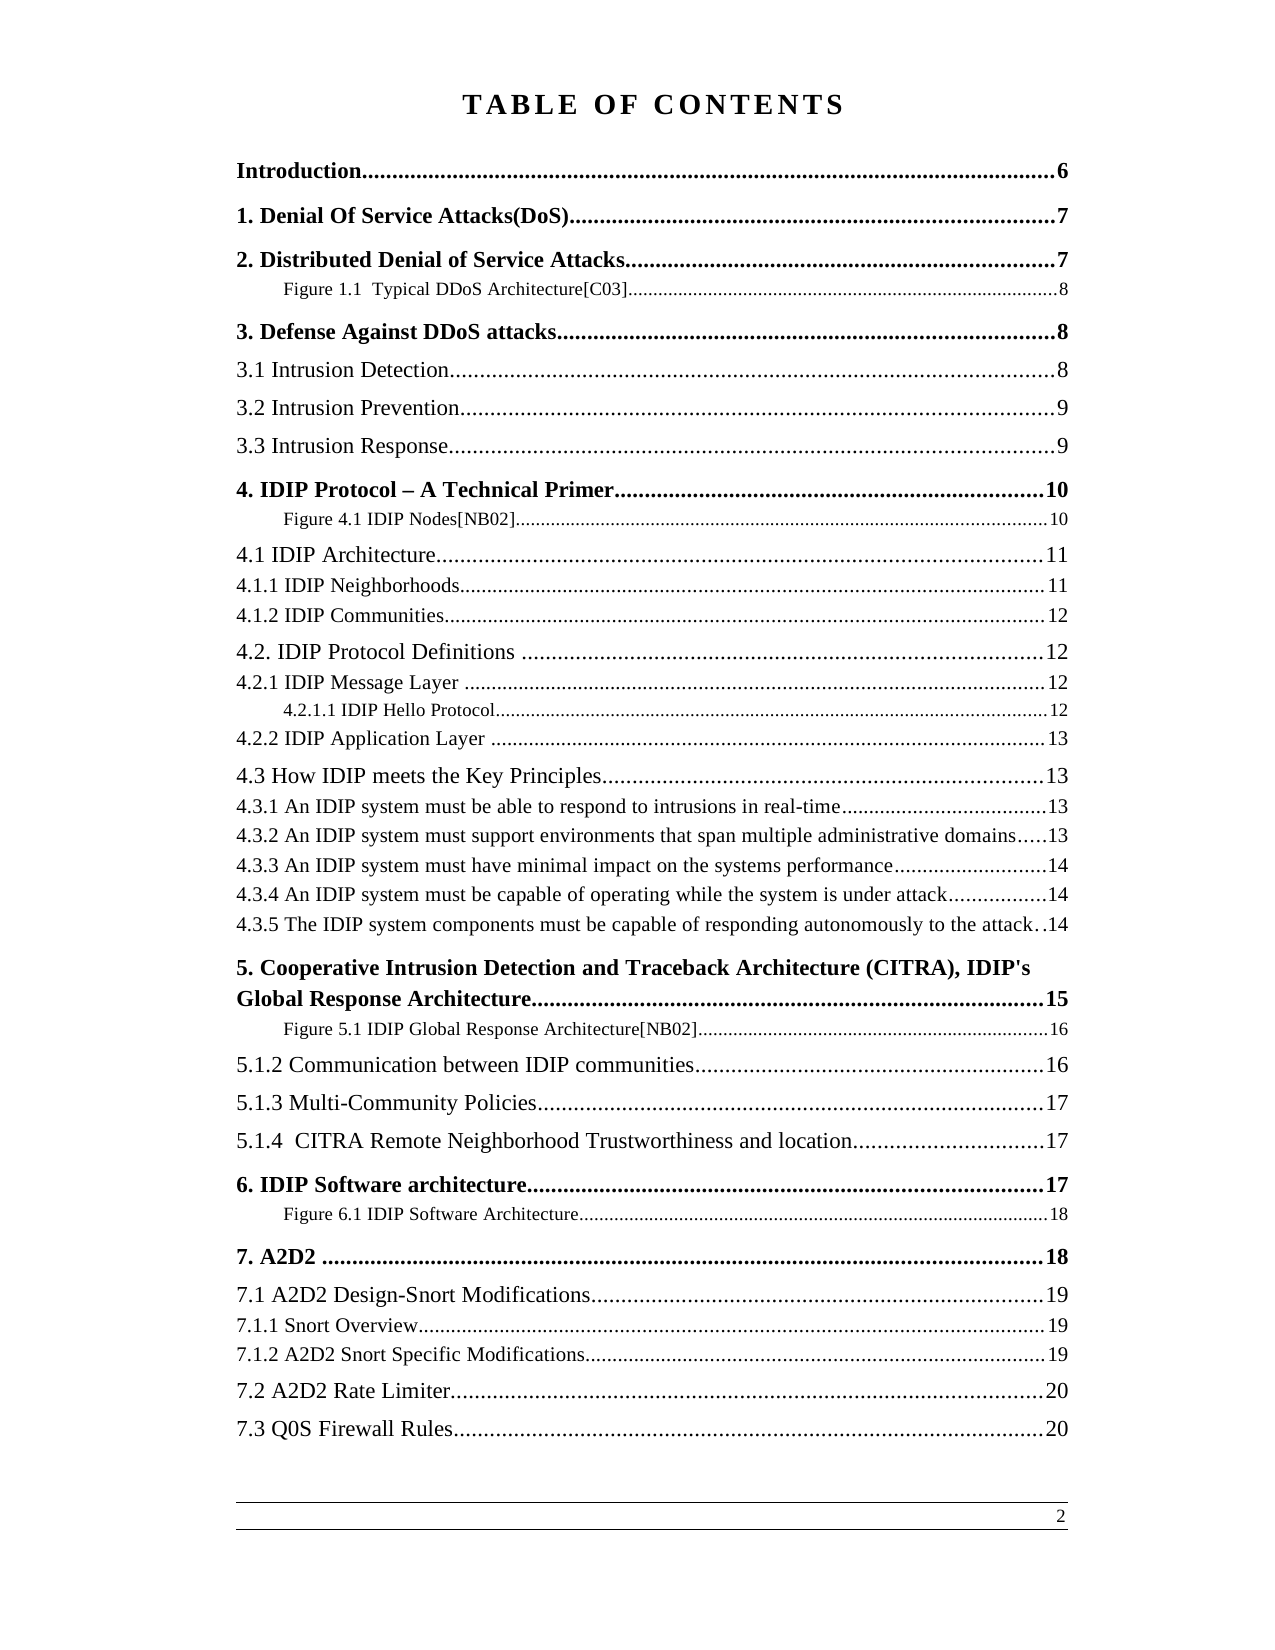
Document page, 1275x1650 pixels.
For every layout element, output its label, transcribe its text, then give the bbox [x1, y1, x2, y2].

text 4.1.1 IDIP Neighborhoods 11 [236, 574, 1068, 597]
text 5.1.2 Communication between IDIP communities 16 [236, 1052, 1068, 1077]
text 4.2.1 IDIP Message Layer 12 [236, 671, 1068, 694]
subtitle Table of Contents [236, 88, 1068, 121]
text 4.2.1.1 IDIP Hello Protocol 12 [236, 700, 1068, 721]
text Figure 5.1 IDIP Global Response Architecture[NB02] 16 [236, 1018, 1068, 1039]
text 1. Denial Of Service Attacks(DoS) 7 [236, 203, 1068, 228]
text 7.1.2 A2D2 Snort Specific Modifications 19 [236, 1343, 1068, 1366]
text 4. IDIP Protocol – A Technical Primer 10 [236, 477, 1068, 502]
text 4.3.2 An IDIP system must support environments that span multiple administrative domains 13 [236, 824, 1068, 847]
text 4.3.4 An IDIP system must be capable of operating while the system is under attack 14 [236, 883, 1068, 906]
text 7.3 Q0S Firewall Rules 20 [236, 1416, 1068, 1442]
text 3.1 Intrusion Detection 8 [236, 357, 1068, 382]
text 4.1 IDIP Architecture 11 [236, 542, 1068, 568]
text 5.1.3 Multi-Community Policies 17 [236, 1089, 1068, 1115]
text 5. Cooperative Intrusion Detection and Traceback Architecture (CITRA), IDIP's Global Response Architecture 15 [236, 954, 1068, 1012]
text 4.2.2 IDIP Application Layer 13 [236, 727, 1068, 750]
text 3. Defense Against DDoS attacks 8 [236, 319, 1068, 344]
text 7.2 A2D2 Rate Limiter 20 [236, 1378, 1068, 1404]
text 3.2 Intrusion Prevention 9 [236, 394, 1068, 420]
text 4.3 How IDIP meets the Key Principles 13 [236, 763, 1068, 788]
text 3.3 Intrusion Response 9 [236, 432, 1068, 458]
text 2. Distributed Denial of Service Attacks 7 [236, 247, 1068, 272]
text Figure 4.1 IDIP Nodes[NB02] 10 [236, 509, 1068, 530]
text 4.3.3 An IDIP system must have minimal impact on the systems performance 14 [236, 854, 1068, 877]
text Introduction 6 [236, 158, 1068, 184]
text 4.1.2 IDIP Communities 12 [236, 604, 1068, 627]
text Figure 1.1 Typical DDoS Architecture[C03] 8 [236, 279, 1068, 300]
text 4.2. IDIP Protocol Definitions 12 [236, 639, 1068, 664]
text 7. A2D2 18 [236, 1244, 1068, 1269]
text 4.3.1 An IDIP system must be able to respond to intrusions in real-time 13 [236, 795, 1068, 818]
text 7.1.1 Snort Overview 19 [236, 1313, 1068, 1337]
text Figure 6.1 IDIP Software Architecture 18 [236, 1204, 1068, 1225]
text 5.1.4 CITRA Remote Neighborhood Trustworthiness and location 17 [236, 1127, 1068, 1153]
text 6. IDIP Software architecture 17 [236, 1172, 1068, 1197]
text 4.3.5 The IDIP system components must be capable of responding autonomously to the attack 14 [236, 913, 1068, 936]
text 7.1 A2D2 Design-Snort Modifications 19 [236, 1282, 1068, 1307]
